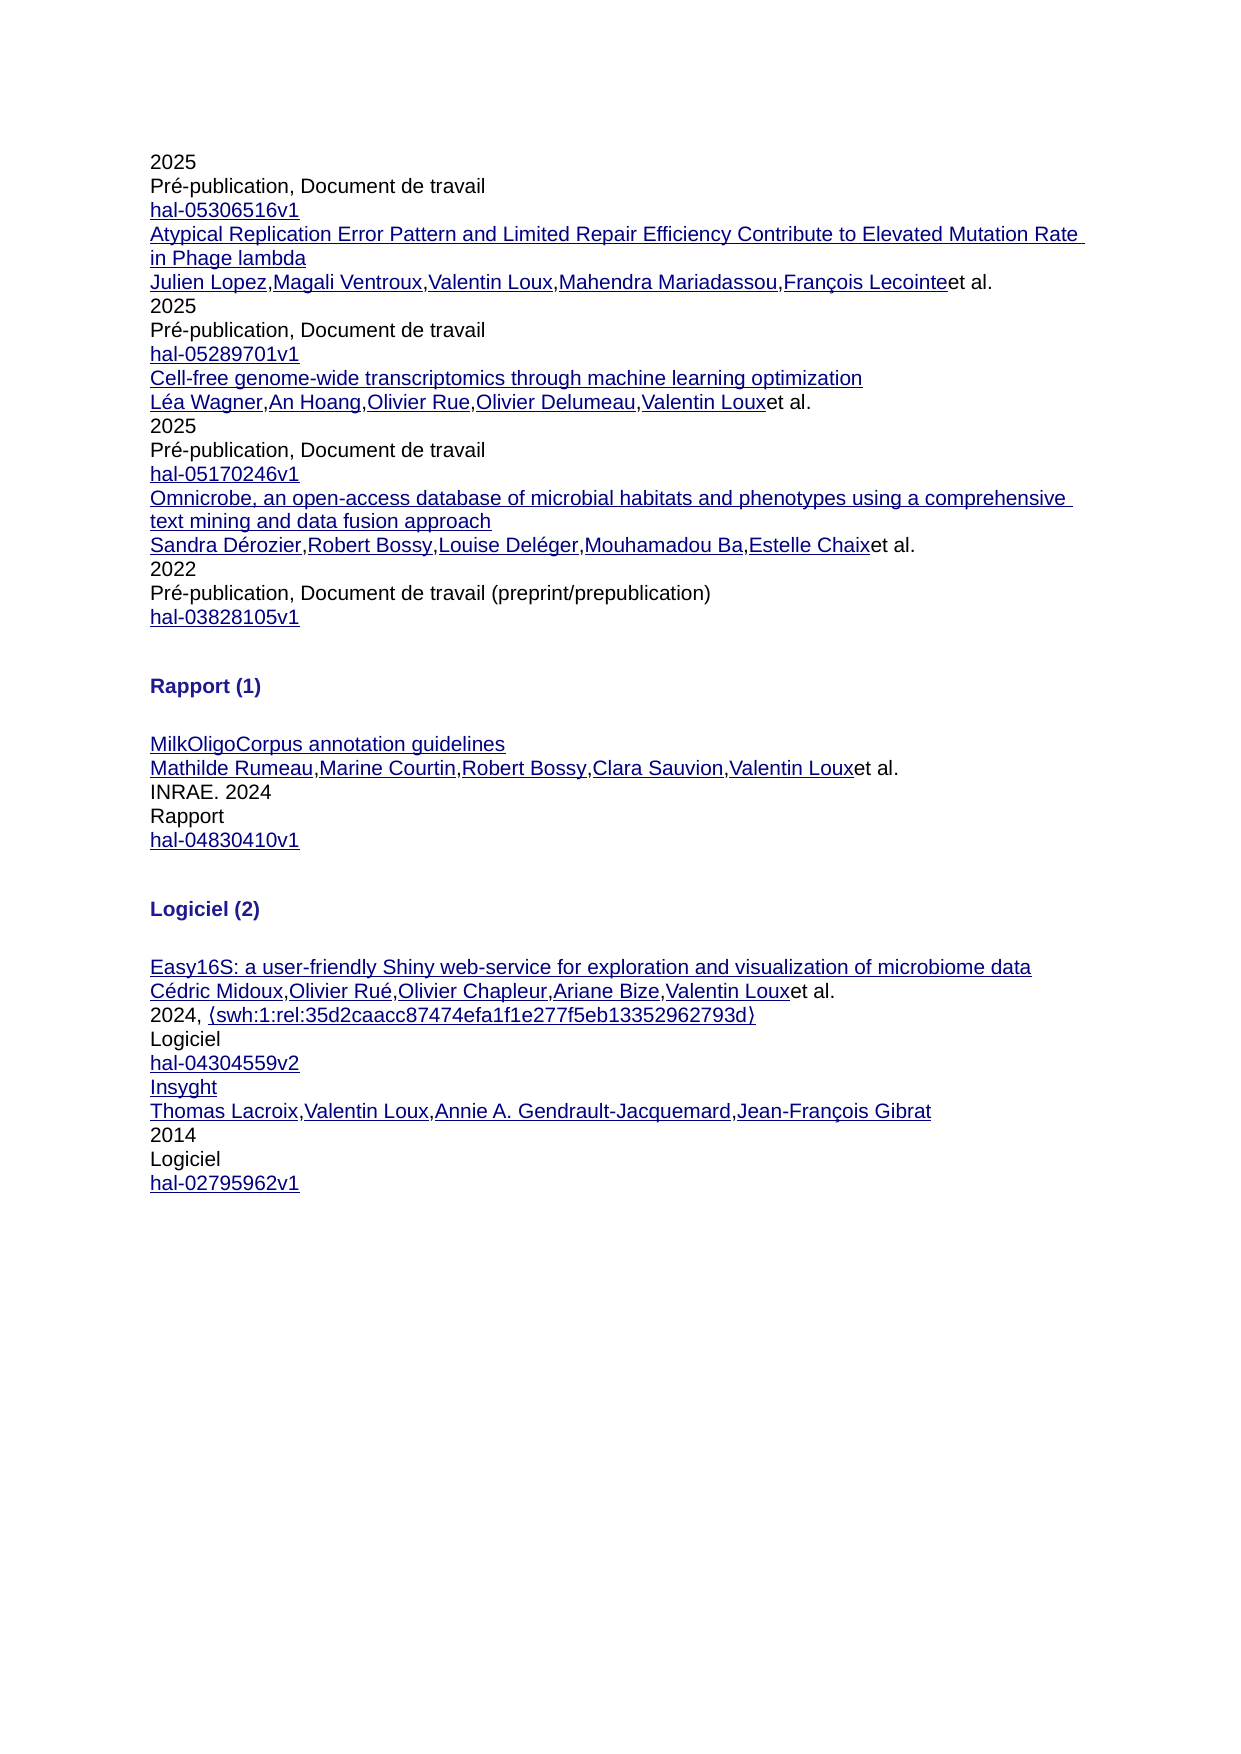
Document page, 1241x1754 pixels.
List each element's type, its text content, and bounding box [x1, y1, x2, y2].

table_header Easy16S: a user-friendly Shiny web-service for exploration and visualization of microbiome data Cédric Midoux,Olivier Rué,Olivier Chapleur,Ariane Bize,Valentin Louxet al. 2024, ⟨swh:1:rel:35d2caacc87474efa1f1e277f5eb13352962793d⟩ Logiciel hal-04304559v2 [150, 955, 1090, 1075]
table_header MilkOligoCorpus annotation guidelines Mathilde Rumeau,Marine Courtin,Robert Bossy,Clara Sauvion,Valentin Louxet al. INRAE. 2024 Rapport hal-04830410v1 [150, 732, 1090, 852]
subtitle Logiciel (2) [150, 897, 1090, 921]
table_cell Omnicrobe, an open-access database of microbial habitats and phenotypes using a comprehensive text mining and data fusion approach Sandra Dérozier,Robert Bossy,Louise Deléger,Mouhamadou Ba,Estelle Chaixet al. 2022 Pré-publication, Document de travail (preprint/prepublication) hal-03828105v1 [150, 485, 1090, 629]
table_cell Atypical Replication Error Pattern and Limited Repair Efficiency Contribute to Elevated Mutation Rate in Phage lambda Julien Lopez,Magali Ventroux,Valentin Loux,Mahendra Mariadassou,François Lecointeet al. 2025 Pré-publication, Document de travail hal-05289701v1 [150, 222, 1090, 366]
table_cell Insyght Thomas Lacroix,Valentin Loux,Annie A. Gendrault-Jacquemard,Jean-François Gibrat 2014 Logiciel hal-02795962v1 [150, 1075, 1090, 1195]
subtitle Rapport (1) [150, 674, 1090, 698]
table_cell 2025 Pré-publication, Document de travail hal-05306516v1 [150, 150, 1090, 222]
table_cell Cell-free genome-wide transcriptomics through machine learning optimization Léa Wagner,An Hoang,Olivier Rue,Olivier Delumeau,Valentin Louxet al. 2025 Pré-publication, Document de travail hal-05170246v1 [150, 366, 1090, 485]
